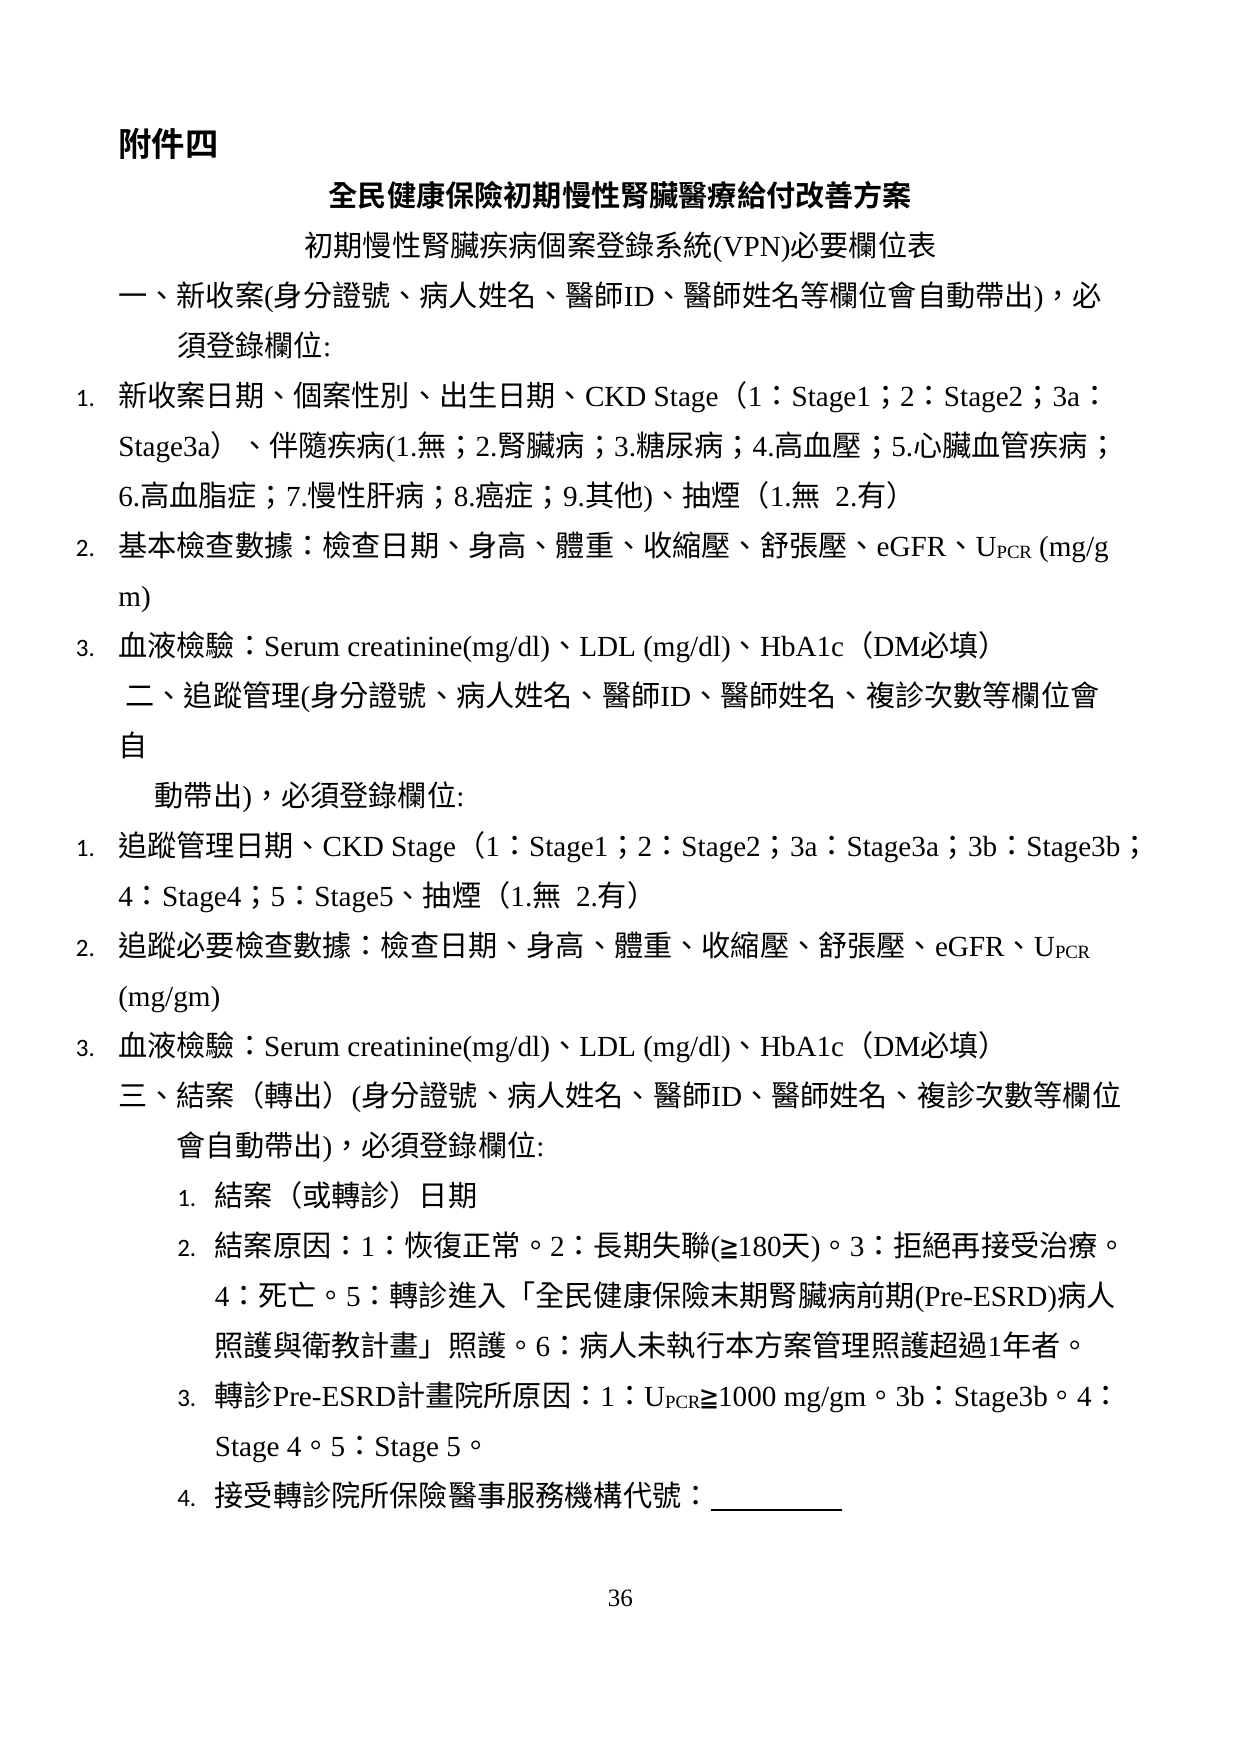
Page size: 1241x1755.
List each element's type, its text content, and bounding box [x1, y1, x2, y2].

list 血液檢驗：Serum creatinine(mg/dl)、LDL (mg/dl)、HbA1c（DM必填） [76, 616, 1122, 666]
text 一、新收案(身分證號、病人姓名、醫師ID、醫師姓名等欄位會自動帶出)，必須登錄欄位: [118, 266, 1122, 366]
list 結案原因：1：恢復正常。2：長期失聯(≧180天)。3：拒絕再接受治療。4：死亡。5：轉診進入「全民健康保險末期腎臟病前期(Pre-ESRD)病人照護與衛教計畫」照護。6：病人未執行本方案管理照護超過1年者。 [177, 1216, 1122, 1366]
list 追蹤管理日期、CKD Stage（1：Stage1；2：Stage2；3a：Stage3a；3b：Stage3b；4：Stage4；5：Stage5、抽煙（1.無 2.有） [76, 816, 1122, 916]
list 基本檢查數據：檢查日期、身高、體重、收縮壓、舒張壓、eGFR、UPCR (mg/gm) [76, 516, 1122, 616]
text 動帶出)，必須登錄欄位: [118, 766, 1122, 816]
text 二、追蹤管理(身分證號、病人姓名、醫師ID、醫師姓名、複診次數等欄位會自 [118, 666, 1122, 766]
text 初期慢性腎臟疾病個案登錄系統(VPN)必要欄位表 [118, 216, 1122, 266]
text 附件四 [118, 118, 1122, 166]
list 新收案日期、個案性別、出生日期、CKD Stage（1：Stage1；2：Stage2；3a：Stage3a）、伴隨疾病(1.無；2.腎臟病；3.糖尿病；4.高血壓；5.心臟血管疾病；6.高血脂症；7.慢性肝病；8.癌症；9.其他)、抽煙（1.無 2.有） [76, 366, 1122, 516]
list 血液檢驗：Serum creatinine(mg/dl)、LDL (mg/dl)、HbA1c（DM必填） [76, 1016, 1122, 1066]
list 結案（或轉診）日期 [177, 1166, 1122, 1216]
list 轉診Pre-ESRD計畫院所原因：1：UPCR≧1000 mg/gm。3b：Stage3b。4：Stage 4。5：Stage 5。 [177, 1366, 1122, 1466]
list 接受轉診院所保險醫事服務機構代號： [177, 1466, 1122, 1516]
text 全民健康保險初期慢性腎臟醫療給付改善方案 [118, 166, 1122, 216]
text 三、結案（轉出）(身分證號、病人姓名、醫師ID、醫師姓名、複診次數等欄位會自動帶出)，必須登錄欄位: [118, 1066, 1122, 1166]
list 追蹤必要檢查數據：檢查日期、身高、體重、收縮壓、舒張壓、eGFR、UPCR (mg/gm) [76, 916, 1122, 1016]
